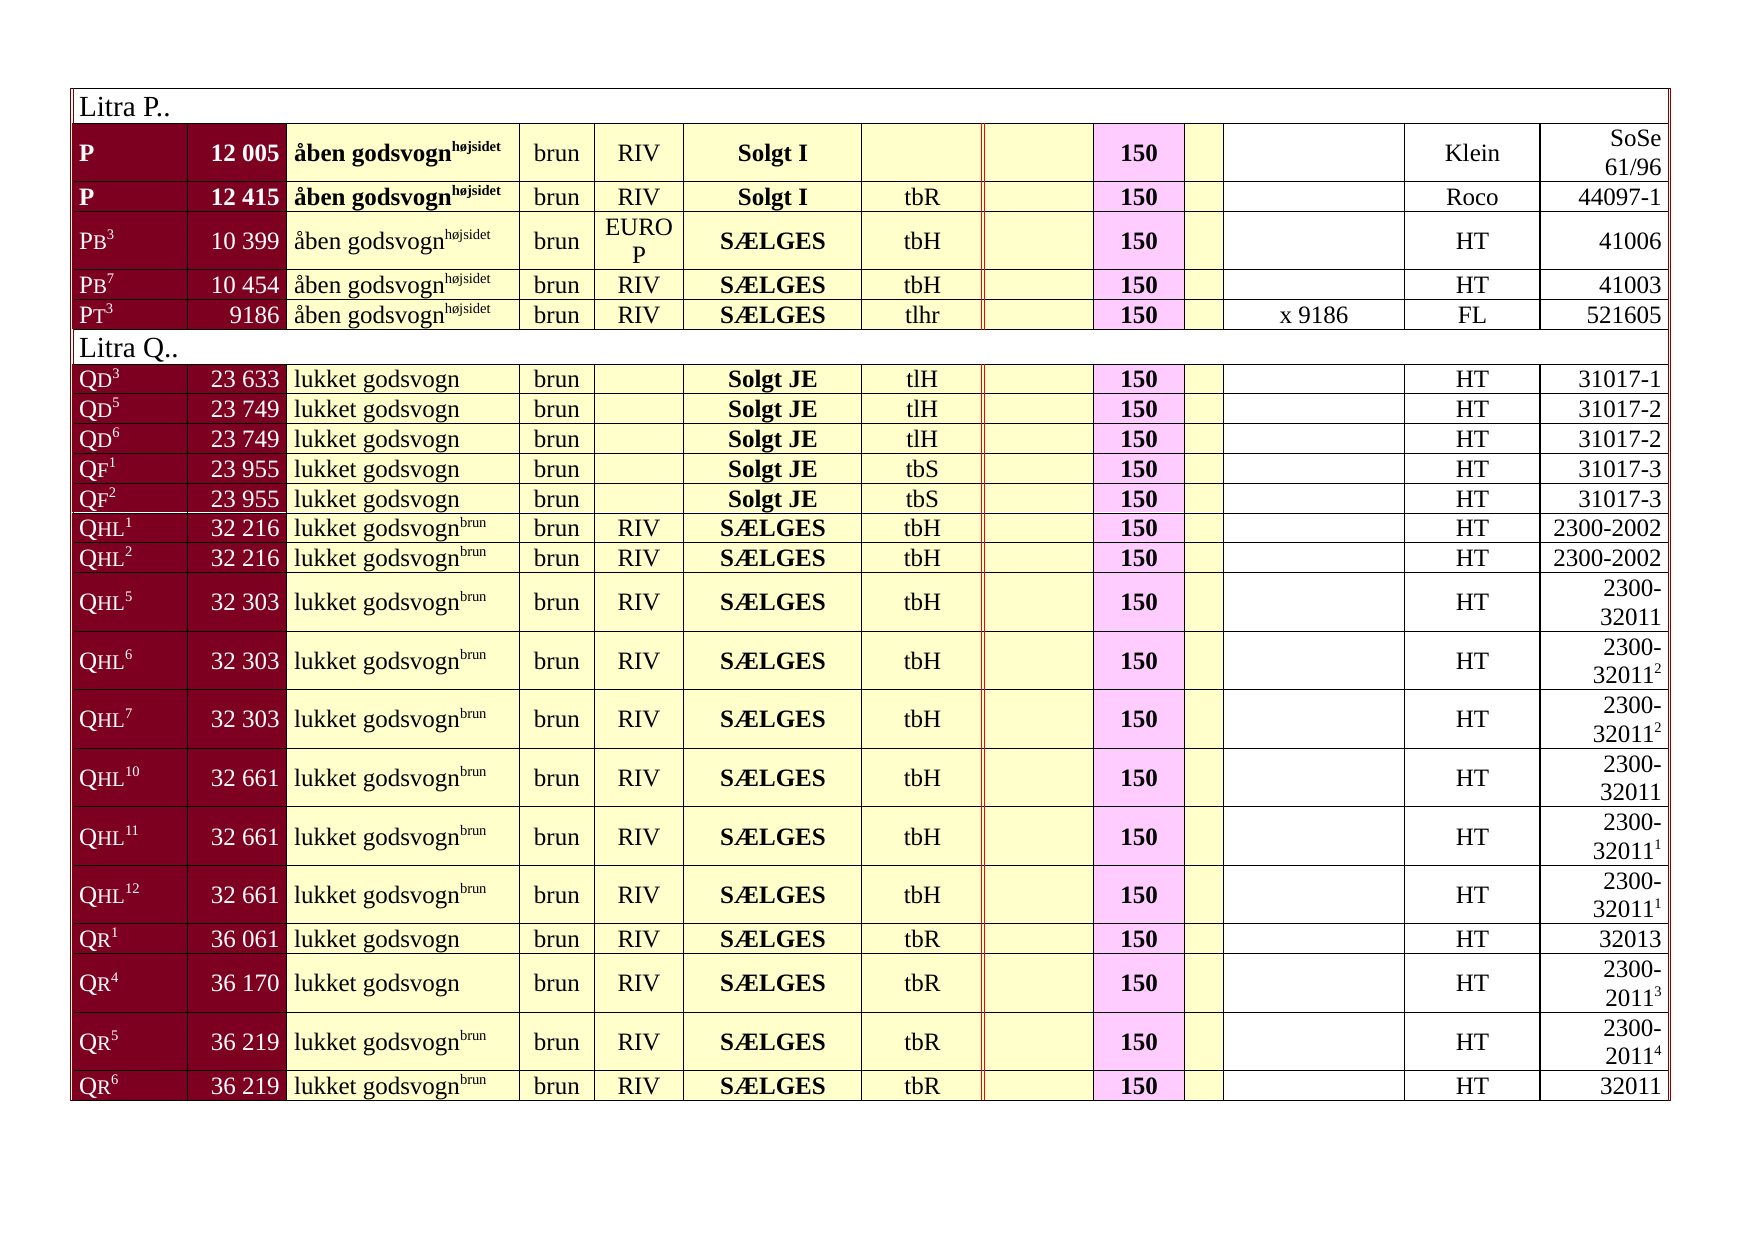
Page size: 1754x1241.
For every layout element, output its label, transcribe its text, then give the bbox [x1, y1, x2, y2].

table_cell tbH [862, 573, 981, 631]
table_cell [1224, 573, 1404, 631]
table_cell brun [520, 954, 594, 1012]
table_cell brun [520, 632, 594, 689]
table_cell lukket godsvognbrun [287, 866, 519, 923]
table_cell [1224, 394, 1404, 423]
table_cell 150 [1094, 573, 1184, 631]
table_cell [985, 749, 1093, 806]
table_cell SÆLGES [684, 573, 861, 631]
table_cell Klein [1405, 124, 1539, 181]
table_cell tbR [862, 182, 981, 211]
table_cell RIV [595, 182, 683, 211]
table_cell 36 170 [188, 954, 286, 1012]
table_cell 150 [1094, 394, 1184, 423]
table_cell QR5 [74, 1013, 187, 1070]
table_cell 2300-2002 [1541, 514, 1668, 542]
table_cell [595, 365, 683, 393]
table_cell [1185, 454, 1223, 483]
table_cell 31017-3 [1541, 454, 1668, 483]
table_cell 150 [1094, 1071, 1184, 1100]
table_cell SÆLGES [684, 300, 861, 329]
table_cell 150 [1094, 212, 1184, 269]
table_cell HT [1405, 394, 1539, 423]
table_cell 31017-2 [1541, 394, 1668, 423]
table_cell QHL2 [74, 543, 187, 572]
table_cell 150 [1094, 454, 1184, 483]
table_cell 36 061 [188, 924, 286, 953]
table_cell PT3 [74, 300, 187, 329]
table_cell Litra Q.. [74, 330, 1668, 363]
table_cell lukket godsvognbrun [287, 632, 519, 689]
table_cell QHL5 [74, 573, 187, 631]
table_cell 23 749 [188, 424, 286, 453]
table_cell RIV [595, 924, 683, 953]
table_cell [985, 1013, 1093, 1070]
table_cell brun [520, 924, 594, 953]
table_cell brun [520, 124, 594, 181]
table_cell HT [1405, 1071, 1539, 1100]
table_cell [1224, 124, 1404, 181]
table_cell HT [1405, 212, 1539, 269]
table_cell 23 633 [188, 365, 286, 393]
table_cell 23 955 [188, 484, 286, 512]
table_cell lukket godsvogn [287, 424, 519, 453]
table_cell 150 [1094, 632, 1184, 689]
table_cell Roco [1405, 182, 1539, 211]
table_cell [1185, 212, 1223, 269]
table_cell brun [520, 300, 594, 329]
table_cell 150 [1094, 543, 1184, 572]
table_cell 150 [1094, 182, 1184, 211]
table_cell 150 [1094, 484, 1184, 512]
table_cell 41006 [1541, 212, 1668, 269]
table_cell [985, 924, 1093, 953]
table_cell lukket godsvogn [287, 365, 519, 393]
table_cell HT [1405, 1013, 1539, 1070]
table_cell QD5 [74, 394, 187, 423]
table_cell P [74, 182, 187, 211]
table_cell 32 661 [188, 866, 286, 923]
table_cell RIV [595, 573, 683, 631]
table_cell åben godsvognhøjsidet [287, 212, 519, 269]
table_cell QHL6 [74, 632, 187, 689]
table_cell [985, 182, 1093, 211]
table_cell QD6 [74, 424, 187, 453]
table_cell [1224, 690, 1404, 748]
table_cell tlH [862, 365, 981, 393]
table_cell P [74, 124, 187, 181]
table_cell brun [520, 866, 594, 923]
table_cell [1185, 866, 1223, 923]
table_cell [985, 954, 1093, 1012]
table_cell Solgt I [684, 124, 861, 181]
table_cell [1185, 573, 1223, 631]
table_cell tbH [862, 632, 981, 689]
table_cell brun [520, 573, 594, 631]
table_cell QF1 [74, 454, 187, 483]
table_cell [985, 573, 1093, 631]
table_cell HT [1405, 543, 1539, 572]
table_cell [1185, 954, 1223, 1012]
table_cell tbR [862, 954, 981, 1012]
table_cell SÆLGES [684, 632, 861, 689]
table_cell brun [520, 807, 594, 865]
table_cell HT [1405, 454, 1539, 483]
table_cell 32 216 [188, 514, 286, 542]
table_cell SoSe 61/96 [1541, 124, 1668, 181]
table_cell [1185, 300, 1223, 329]
table_cell lukket godsvognbrun [287, 514, 519, 542]
table_cell HT [1405, 866, 1539, 923]
table_cell tbR [862, 924, 981, 953]
table_cell 150 [1094, 954, 1184, 1012]
table_cell SÆLGES [684, 270, 861, 299]
table_cell tbR [862, 1013, 981, 1070]
table_cell brun [520, 365, 594, 393]
table_cell [1185, 424, 1223, 453]
table_cell [1185, 1071, 1223, 1100]
table_cell SÆLGES [684, 924, 861, 953]
table_cell [1224, 424, 1404, 453]
table_cell [985, 632, 1093, 689]
table_cell lukket godsvogn [287, 394, 519, 423]
table_cell Solgt JE [684, 424, 861, 453]
table_cell HT [1405, 573, 1539, 631]
table_cell [1224, 212, 1404, 269]
table_cell [985, 212, 1093, 269]
table_cell 2300-320111 [1541, 807, 1668, 865]
table_cell SÆLGES [684, 1013, 861, 1070]
table_cell HT [1405, 270, 1539, 299]
table_cell 9186 [188, 300, 286, 329]
table_cell SÆLGES [684, 1071, 861, 1100]
table_cell HT [1405, 632, 1539, 689]
table_cell lukket godsvognbrun [287, 690, 519, 748]
table_cell RIV [595, 807, 683, 865]
table_cell [1224, 182, 1404, 211]
table_cell [1224, 543, 1404, 572]
table_cell [985, 424, 1093, 453]
table_cell tbH [862, 749, 981, 806]
table_cell [1224, 749, 1404, 806]
table_cell RIV [595, 1071, 683, 1100]
table_cell lukket godsvogn [287, 954, 519, 1012]
table_cell 2300-32011 [1541, 573, 1668, 631]
table_cell [985, 866, 1093, 923]
table_cell [1224, 632, 1404, 689]
table_cell QR4 [74, 954, 187, 1012]
table_cell lukket godsvognbrun [287, 749, 519, 806]
table_cell 521605 [1541, 300, 1668, 329]
table_cell 32 661 [188, 807, 286, 865]
table_cell [1185, 124, 1223, 181]
table_cell [595, 424, 683, 453]
table_cell brun [520, 394, 594, 423]
table_cell 32 661 [188, 749, 286, 806]
table_cell 32 303 [188, 690, 286, 748]
table_cell HT [1405, 365, 1539, 393]
table_cell RIV [595, 866, 683, 923]
table_cell brun [520, 182, 594, 211]
table_cell 12 415 [188, 182, 286, 211]
table_cell [1185, 924, 1223, 953]
table_cell [1224, 1013, 1404, 1070]
table_cell 2300-320111 [1541, 866, 1668, 923]
table_cell [1224, 454, 1404, 483]
table_cell SÆLGES [684, 866, 861, 923]
table_cell [985, 300, 1093, 329]
table_cell 10 454 [188, 270, 286, 299]
table_cell 41003 [1541, 270, 1668, 299]
table_cell 32013 [1541, 924, 1668, 953]
table_cell 150 [1094, 270, 1184, 299]
table_cell brun [520, 270, 594, 299]
table_cell [985, 807, 1093, 865]
table_cell [1185, 514, 1223, 542]
table_cell RIV [595, 300, 683, 329]
table_cell 150 [1094, 1013, 1184, 1070]
table_cell [1185, 270, 1223, 299]
table_cell åben godsvognhøjsidet [287, 300, 519, 329]
table_cell HT [1405, 749, 1539, 806]
table_cell lukket godsvognbrun [287, 1071, 519, 1100]
table_cell Solgt JE [684, 454, 861, 483]
table_cell lukket godsvogn [287, 924, 519, 953]
table_cell brun [520, 212, 594, 269]
table_cell 150 [1094, 124, 1184, 181]
table_cell 44097-1 [1541, 182, 1668, 211]
table_cell RIV [595, 954, 683, 1012]
table_cell 31017-3 [1541, 484, 1668, 512]
table_cell HT [1405, 690, 1539, 748]
table_cell 31017-2 [1541, 424, 1668, 453]
table_cell QHL10 [74, 749, 187, 806]
table_cell [1224, 924, 1404, 953]
table_cell 36 219 [188, 1071, 286, 1100]
table_cell RIV [595, 124, 683, 181]
table_cell [595, 484, 683, 512]
table_cell 2300-320112 [1541, 632, 1668, 689]
table_cell SÆLGES [684, 514, 861, 542]
table_cell [1185, 543, 1223, 572]
table_cell 32 303 [188, 632, 286, 689]
table_cell [1224, 1071, 1404, 1100]
table_cell tbH [862, 690, 981, 748]
table_cell brun [520, 543, 594, 572]
table_cell SÆLGES [684, 749, 861, 806]
table_cell QR6 [74, 1071, 187, 1100]
table_cell 32011 [1541, 1071, 1668, 1100]
table_cell 2300-32011 [1541, 749, 1668, 806]
table_cell 2300-20113 [1541, 954, 1668, 1012]
table_cell åben godsvognhøjsidet [287, 182, 519, 211]
table_cell 2300-2002 [1541, 543, 1668, 572]
table_cell 150 [1094, 866, 1184, 923]
table_cell brun [520, 454, 594, 483]
table_cell Solgt JE [684, 484, 861, 512]
table_cell 2300-320112 [1541, 690, 1668, 748]
table_cell åben godsvognhøjsidet [287, 124, 519, 181]
table_cell RIV [595, 514, 683, 542]
table_cell [1224, 365, 1404, 393]
table_cell [1185, 484, 1223, 512]
table_cell 10 399 [188, 212, 286, 269]
table_cell [1185, 365, 1223, 393]
table_cell [985, 690, 1093, 748]
table_cell Solgt I [684, 182, 861, 211]
table_cell SÆLGES [684, 807, 861, 865]
table_cell brun [520, 1071, 594, 1100]
table_cell [595, 394, 683, 423]
table_cell [862, 124, 981, 181]
table_cell 150 [1094, 365, 1184, 393]
table_cell lukket godsvognbrun [287, 573, 519, 631]
table_cell [1224, 514, 1404, 542]
table_cell tbH [862, 270, 981, 299]
table_cell 32 216 [188, 543, 286, 572]
table_cell 23 749 [188, 394, 286, 423]
table_cell [1224, 954, 1404, 1012]
table_cell [1185, 807, 1223, 865]
table_cell lukket godsvognbrun [287, 807, 519, 865]
table_cell QHL7 [74, 690, 187, 748]
table_cell Solgt JE [684, 394, 861, 423]
table_cell HT [1405, 954, 1539, 1012]
table_cell Litra P.. [74, 89, 1668, 122]
table_cell brun [520, 749, 594, 806]
table_cell HT [1405, 424, 1539, 453]
table_cell [985, 394, 1093, 423]
table_cell 150 [1094, 690, 1184, 748]
table_cell PB3 [74, 212, 187, 269]
table_cell lukket godsvognbrun [287, 1013, 519, 1070]
table_cell [1224, 484, 1404, 512]
table_cell RIV [595, 690, 683, 748]
table_cell HT [1405, 484, 1539, 512]
table_cell [1185, 394, 1223, 423]
table_cell SÆLGES [684, 690, 861, 748]
table_cell RIV [595, 1013, 683, 1070]
table_cell QF2 [74, 484, 187, 512]
table_cell brun [520, 1013, 594, 1070]
table_cell brun [520, 690, 594, 748]
table_cell SÆLGES [684, 954, 861, 1012]
table_cell HT [1405, 807, 1539, 865]
table_cell 2300-20114 [1541, 1013, 1668, 1070]
table_cell tlH [862, 394, 981, 423]
table_cell [1224, 807, 1404, 865]
table_cell tbH [862, 543, 981, 572]
table_cell 150 [1094, 924, 1184, 953]
table_cell tbS [862, 484, 981, 512]
table_cell QHL11 [74, 807, 187, 865]
table_cell [985, 365, 1093, 393]
table_cell QR1 [74, 924, 187, 953]
table_cell RIV [595, 749, 683, 806]
table_cell [985, 454, 1093, 483]
table_cell 150 [1094, 514, 1184, 542]
table_cell [595, 454, 683, 483]
table_cell tbH [862, 514, 981, 542]
table_cell lukket godsvogn [287, 484, 519, 512]
table_cell [985, 1071, 1093, 1100]
table_cell tbH [862, 212, 981, 269]
table_cell x 9186 [1224, 300, 1404, 329]
table_cell lukket godsvognbrun [287, 543, 519, 572]
table_cell tlhr [862, 300, 981, 329]
table_cell tbS [862, 454, 981, 483]
table_cell tbH [862, 807, 981, 865]
table_cell QHL12 [74, 866, 187, 923]
table_cell QD3 [74, 365, 187, 393]
table_cell RIV [595, 632, 683, 689]
table_cell SÆLGES [684, 212, 861, 269]
table_cell brun [520, 484, 594, 512]
table_cell 36 219 [188, 1013, 286, 1070]
table_cell HT [1405, 924, 1539, 953]
table_cell HT [1405, 514, 1539, 542]
table_cell 150 [1094, 300, 1184, 329]
table_cell [1185, 182, 1223, 211]
table_cell PB7 [74, 270, 187, 299]
table_cell [985, 124, 1093, 181]
table_cell EUROP [595, 212, 683, 269]
table_cell 23 955 [188, 454, 286, 483]
table_cell RIV [595, 270, 683, 299]
table_cell brun [520, 514, 594, 542]
table_cell tbH [862, 866, 981, 923]
table_cell [1224, 866, 1404, 923]
table_cell [985, 543, 1093, 572]
table_cell tlH [862, 424, 981, 453]
table_cell [985, 514, 1093, 542]
table_cell 12 005 [188, 124, 286, 181]
table_cell FL [1405, 300, 1539, 329]
table_cell 32 303 [188, 573, 286, 631]
table_cell [1185, 632, 1223, 689]
table_cell [985, 270, 1093, 299]
table_cell [1185, 690, 1223, 748]
table_cell 150 [1094, 807, 1184, 865]
table_cell lukket godsvogn [287, 454, 519, 483]
table_cell Solgt JE [684, 365, 861, 393]
table_cell SÆLGES [684, 543, 861, 572]
table_cell [1224, 270, 1404, 299]
table_cell brun [520, 424, 594, 453]
table_cell 150 [1094, 424, 1184, 453]
table_cell QHL1 [74, 514, 187, 542]
table_cell RIV [595, 543, 683, 572]
table_cell 150 [1094, 749, 1184, 806]
table_cell tbR [862, 1071, 981, 1100]
table_cell 31017-1 [1541, 365, 1668, 393]
table_cell [1185, 1013, 1223, 1070]
table_cell åben godsvognhøjsidet [287, 270, 519, 299]
table_cell [985, 484, 1093, 512]
table_cell [1185, 749, 1223, 806]
